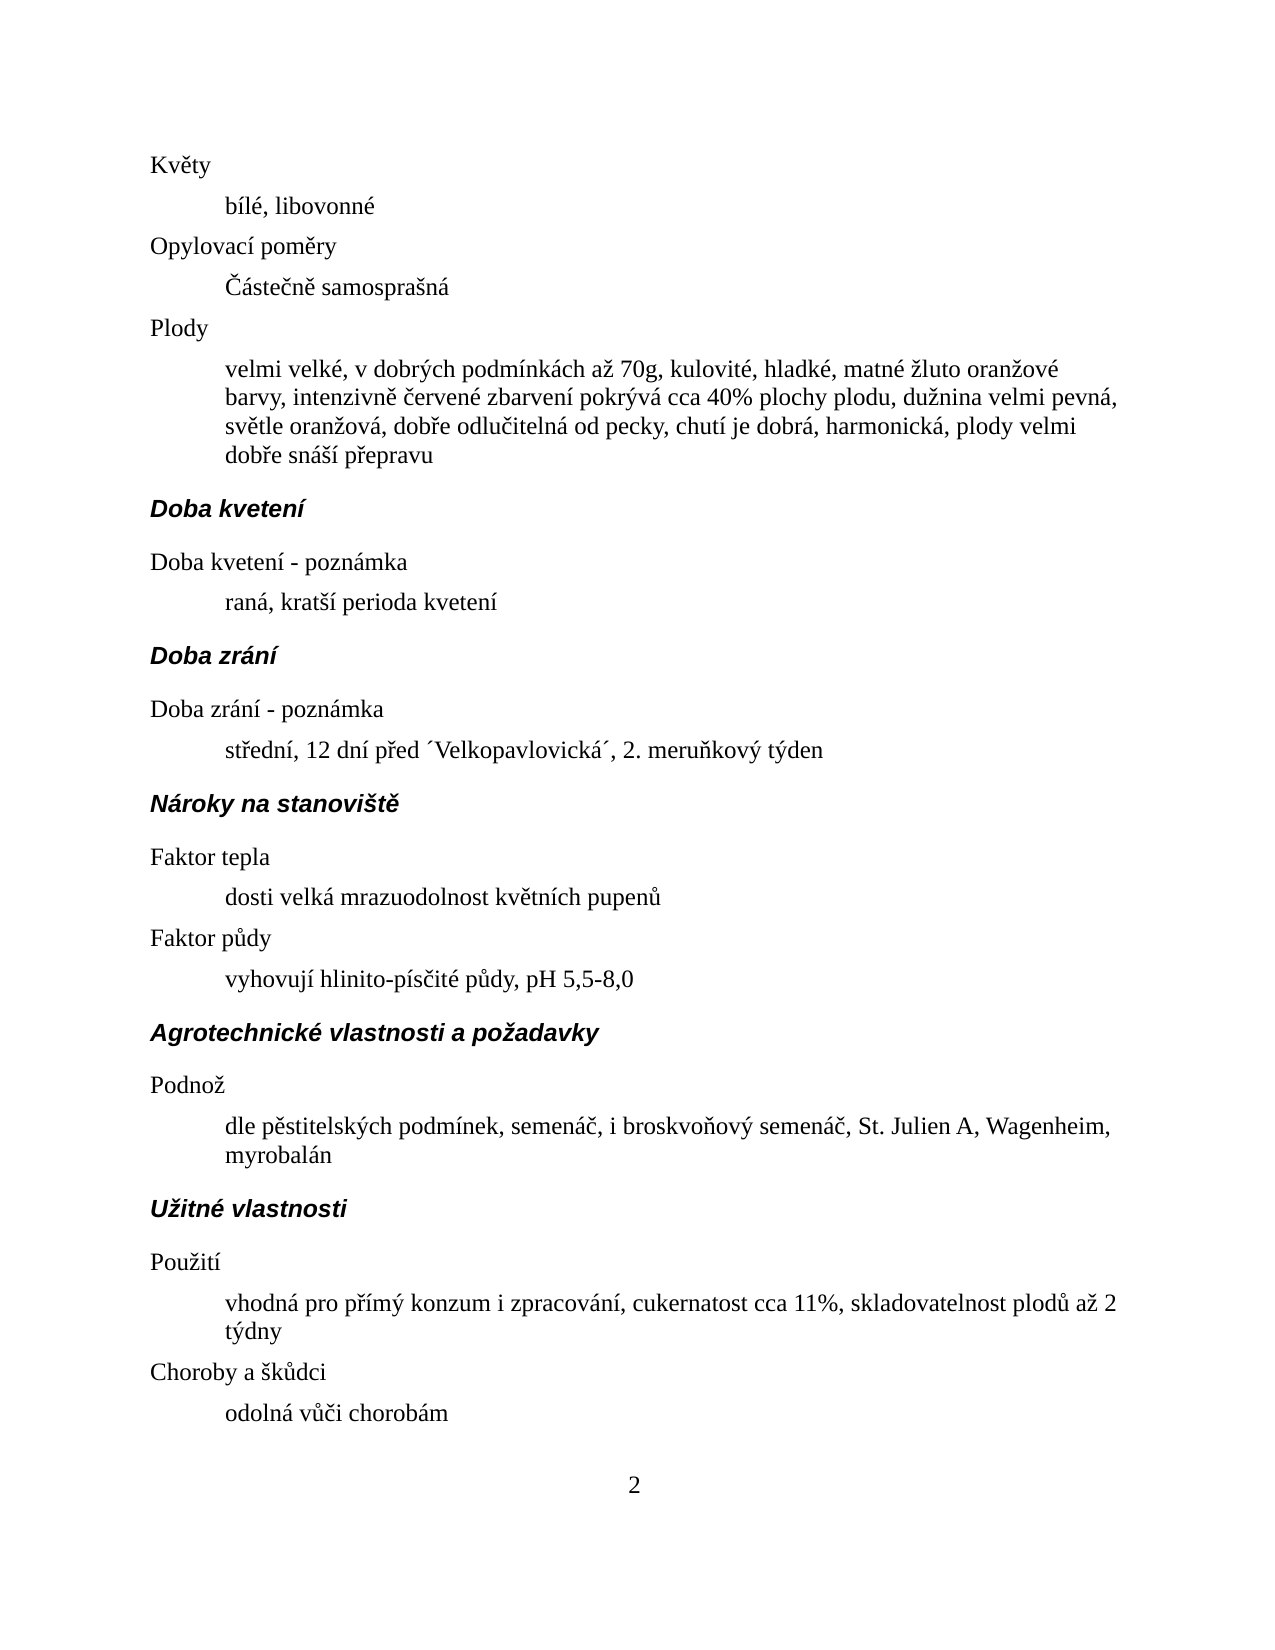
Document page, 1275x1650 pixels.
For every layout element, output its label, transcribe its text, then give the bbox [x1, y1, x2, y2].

text Květy [150, 150, 1125, 179]
text vhodná pro přímý konzum i zpracování, cukernatost cca 11%, skladovatelnost plodů až 2 týdny [225, 1288, 1125, 1345]
text Částečně samosprašná [225, 272, 1125, 301]
subtitle Agrotechnické vlastnosti a požadavky [150, 1018, 1125, 1046]
text dle pěstitelských podmínek, semenáč, i broskvoňový semenáč, St. Julien A, Wagenheim, myrobalán [225, 1111, 1125, 1169]
text Faktor půdy [150, 923, 1125, 952]
text vyhovují hlinito-písčité půdy, pH 5,5-8,0 [225, 964, 1125, 993]
text Opylovací poměry [150, 231, 1125, 260]
text velmi velké, v dobrých podmínkách až 70g, kulovité, hladké, matné žluto oranžové barvy, intenzivně červené zbarvení pokrývá cca 40% plochy plodu, dužnina velmi pevná, světle oranžová, dobře odlučitelná od pecky, chutí je dobrá, harmonická, plody velmi dobře snáší přepravu [225, 354, 1125, 469]
text raná, kratší perioda kvetení [225, 587, 1125, 616]
subtitle Doba kvetení [150, 494, 1125, 522]
subtitle Nároky na stanoviště [150, 789, 1125, 817]
text Choroby a škůdci [150, 1357, 1125, 1386]
text bílé, libovonné [225, 191, 1125, 219]
text Faktor tepla [150, 842, 1125, 870]
text Doba zrání - poznámka [150, 694, 1125, 723]
text odolná vůči chorobám [225, 1398, 1125, 1427]
subtitle Doba zrání [150, 641, 1125, 670]
text Plody [150, 313, 1125, 342]
text dosti velká mrazuodolnost květních pupenů [225, 882, 1125, 911]
text Podnož [150, 1071, 1125, 1099]
text Použití [150, 1247, 1125, 1276]
text střední, 12 dní před ´Velkopavlovická´, 2. meruňkový týden [225, 735, 1125, 764]
text Doba kvetení - poznámka [150, 547, 1125, 575]
subtitle Užitné vlastnosti [150, 1194, 1125, 1222]
